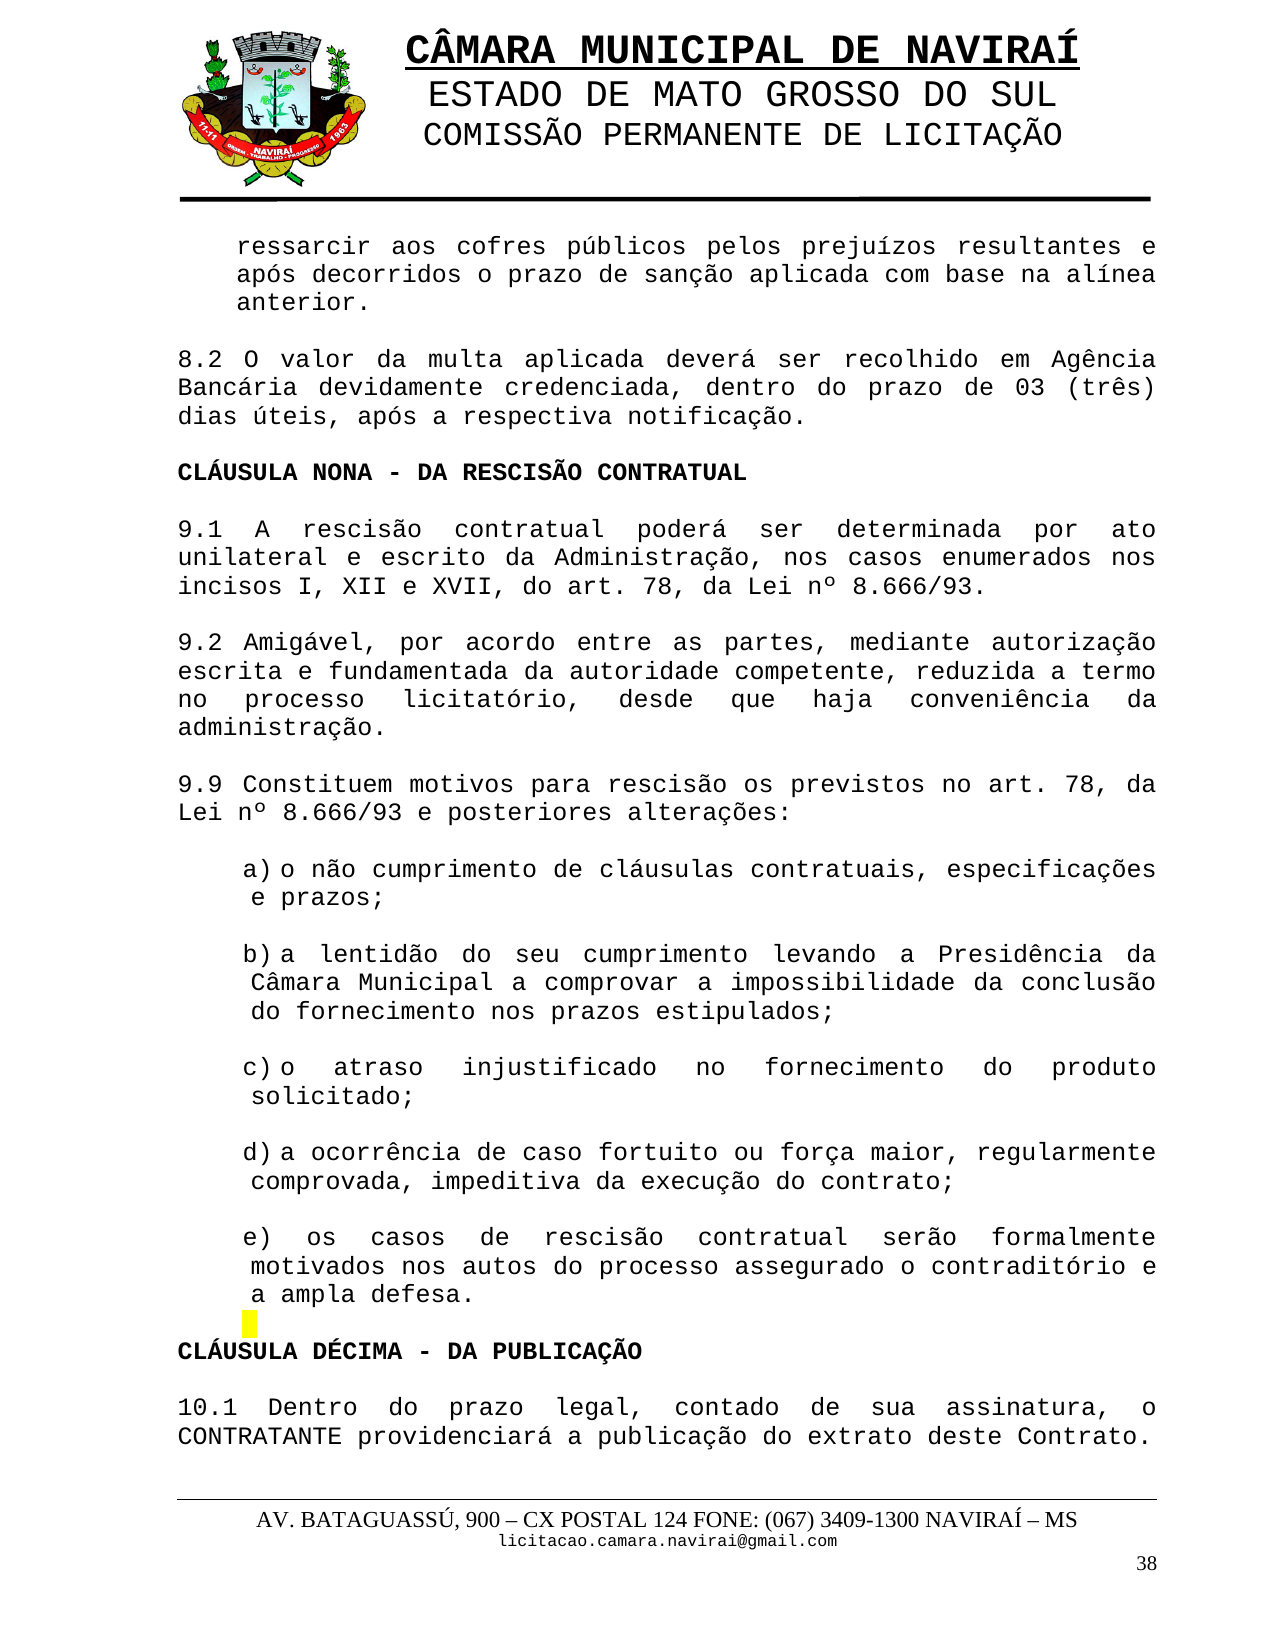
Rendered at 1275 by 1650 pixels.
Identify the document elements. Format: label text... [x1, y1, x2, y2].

list o atraso injustificado no fornecimento do produto solicitado; [242, 1055, 1157, 1112]
list o não cumprimento de cláusulas contratuais, especificações e prazos; [242, 857, 1157, 913]
list Constituem motivos para rescisão os previstos no art. 78, da Lei nº 8.666/93 e posteriores alterações: [177, 772, 1157, 828]
text e) os casos de rescisão contratual serão formalmente motivados nos autos do processo assegurado o contraditório e a ampla defesa. [242, 1225, 1157, 1310]
text 10.1 Dentro do prazo legal, contado de sua assinatura, o CONTRATANTE providenciará a publicação do extrato deste Contrato. [177, 1395, 1157, 1452]
text CLÁUSULA DÉCIMA - DA PUBLICAÇÃO [177, 1338, 1157, 1367]
text ressarcir aos cofres públicos pelos prejuízos resultantes e após decorridos o prazo de sanção aplicada com base na alínea anterior. [236, 233, 1157, 318]
list a lentidão do seu cumprimento levando a Presidência da Câmara Municipal a comprovar a impossibilidade da conclusão do fornecimento nos prazos estipulados; [242, 942, 1157, 1027]
list a ocorrência de caso fortuito ou força maior, regularmente comprovada, impeditiva da execução do contrato; [242, 1140, 1157, 1197]
text 9.2 Amigável, por acordo entre as partes, mediante autorização escrita e fundamentada da autoridade competente, reduzida a termo no processo licitatório, desde que haja conveniência da administração. [177, 630, 1157, 743]
text 8.2 O valor da multa aplicada deverá ser recolhido em Agência Bancária devidamente credenciada, dentro do prazo de 03 (três) dias úteis, após a respectiva notificação. [177, 347, 1157, 432]
text 9.1 A rescisão contratual poderá ser determinada por ato unilateral e escrito da Administração, nos casos enumerados nos incisos I, XII e XVII, do art. 78, da Lei nº 8.666/93. [177, 517, 1157, 602]
text CLÁUSULA NONA - DA RESCISÃO CONTRATUAL [177, 460, 1157, 488]
